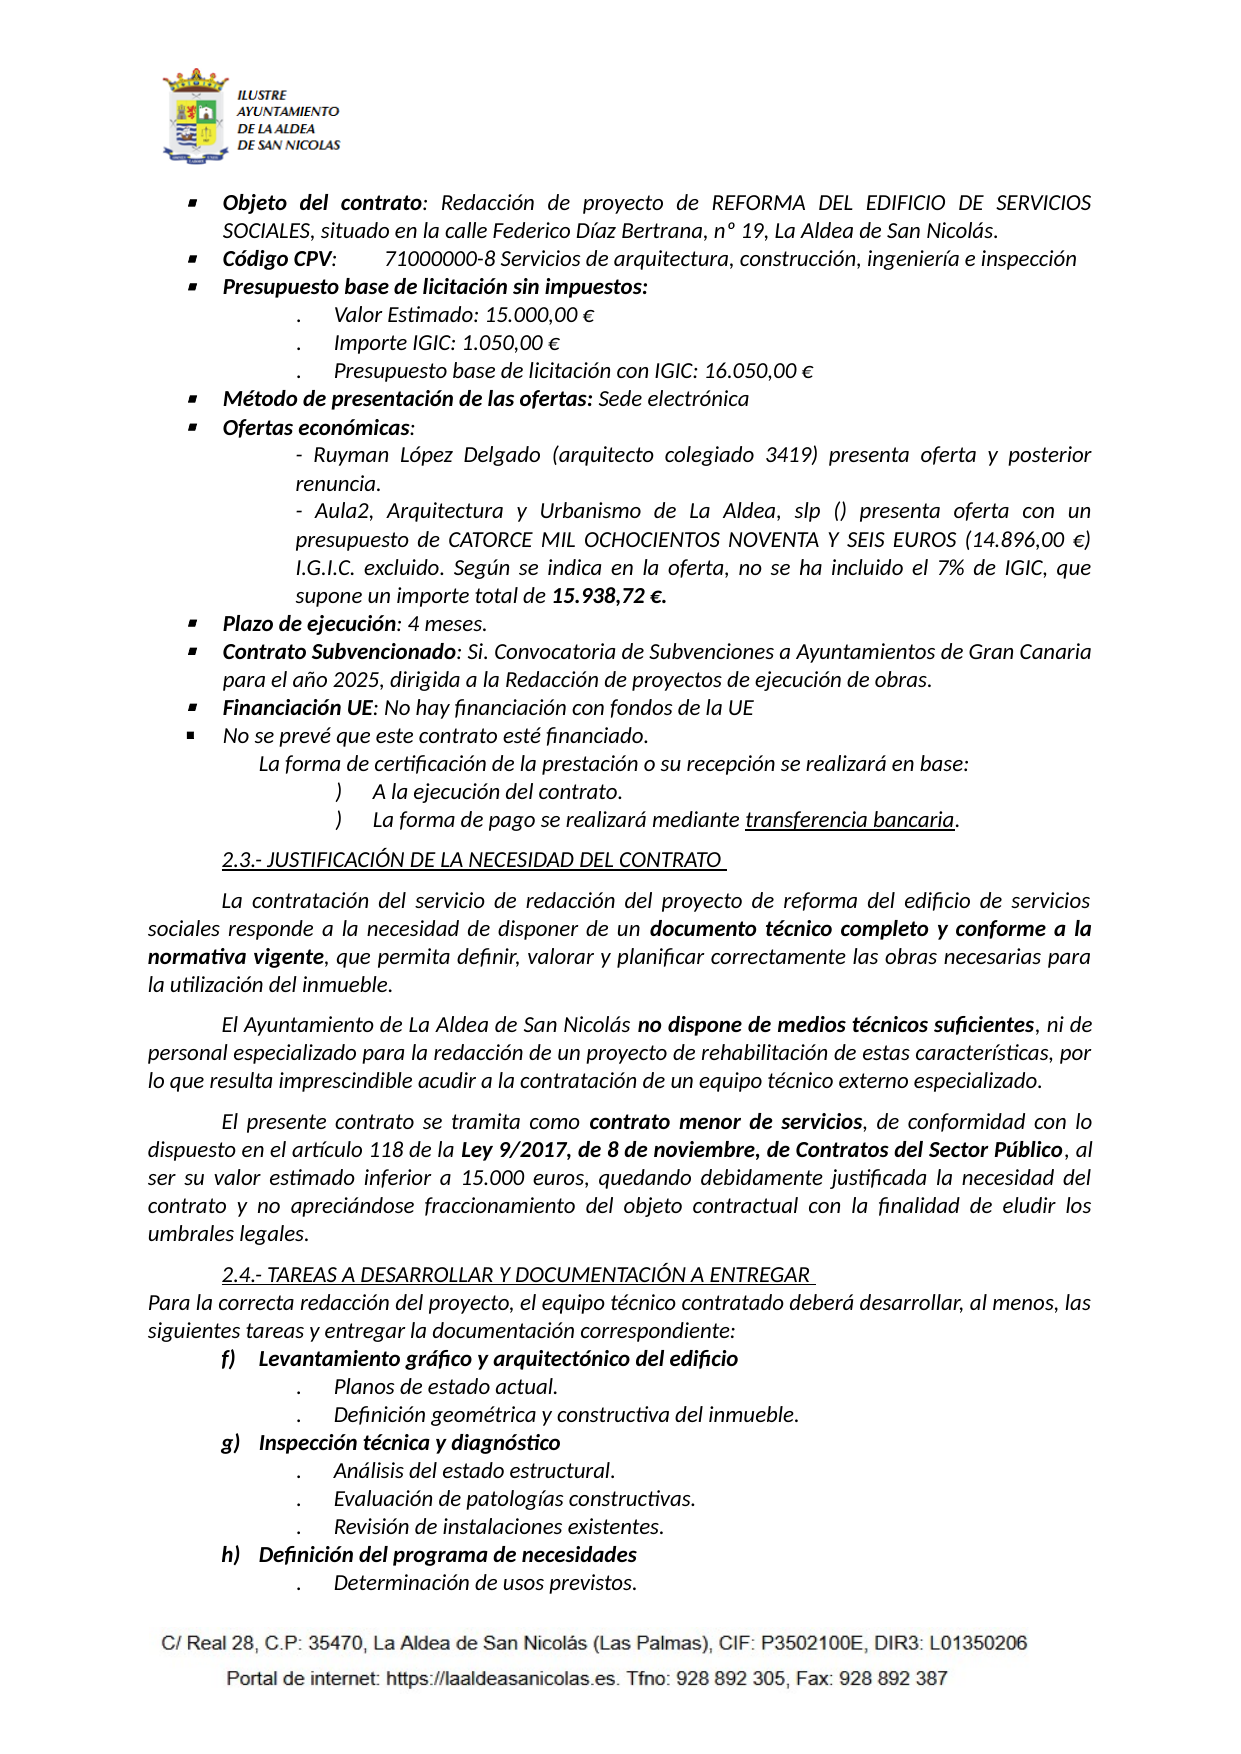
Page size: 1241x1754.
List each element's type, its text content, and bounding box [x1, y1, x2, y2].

list Contrato Subvencionado: Si. Convocatoria de Subvenciones a Ayuntamientos de Gran Canaria para el año 2025, dirigida a la Redacción de proyectos de ejecución de obras. [185, 637, 1093, 693]
list Método de presentación de las ofertas: Sede electrónica [185, 384, 1093, 413]
list Inspección técnica y diagnóstico [221, 1428, 1093, 1456]
list Plazo de ejecución: 4 meses. [185, 609, 1093, 637]
list Levantamiento gráfico y arquitectónico del edificio [221, 1344, 1093, 1372]
text La forma de certificación de la prestación o su recepción se realizará en base: [258, 749, 1093, 777]
text 2.4.- TAREAS A DESARROLLAR Y DOCUMENTACIÓN A ENTREGAR [148, 1260, 1093, 1288]
text 2.3.- JUSTIFICACIÓN DE LA NECESIDAD DEL CONTRATO [148, 845, 1093, 873]
text El presente contrato se tramita como contrato menor de servicios, de conformidad con lo dispuesto en el artículo 118 de la Ley 9/2017, de 8 de noviembre, de Contratos del Sector Público, al ser su valor estimado inferior a 15.000 euros, quedando debidamente justificada la necesidad del contrato y no apreciándose fraccionamiento del objeto contractual con la finalidad de eludir los umbrales legales. [148, 1107, 1093, 1247]
list Ofertas económicas: [185, 413, 1093, 441]
list Importe IGIC: 1.050,00 € [296, 328, 1093, 357]
list Determinación de usos previstos. [296, 1568, 1093, 1596]
list Planos de estado actual. [296, 1372, 1093, 1400]
text - Aula2, Arquitectura y Urbanismo de La Aldea, slp () presenta oferta con un presupuesto de CATORCE MIL OCHOCIENTOS NOVENTA Y SEIS EUROS (14.896,00 €) I.G.I.C. excluido. Según se indica en la oferta, no se ha incluido el 7% de IGIC, que supone un importe total de 15.938,72 €. [295, 497, 1093, 609]
list Análisis del estado estructural. [296, 1456, 1093, 1484]
list A la ejecución del contrato. [335, 777, 1022, 805]
list Valor Estimado: 15.000,00 € [296, 301, 1093, 328]
picture [149, 60, 356, 172]
list Definición del programa de necesidades [221, 1540, 1093, 1568]
list Revisión de instalaciones existentes. [296, 1512, 1093, 1540]
list Código CPV: 71000000-8 Servicios de arquitectura, construcción, ingeniería e inspección [185, 244, 1093, 272]
text El Ayuntamiento de La Aldea de San Nicolás no dispone de medios técnicos suficientes, ni de personal especializado para la redacción de un proyecto de rehabilitación de estas características, por lo que resulta imprescindible acudir a la contratación de un equipo técnico externo especializado. [148, 1011, 1093, 1094]
list Definición geométrica y constructiva del inmueble. [296, 1400, 1093, 1428]
list La forma de pago se realizará mediante transferencia bancaria. [335, 805, 1022, 833]
text - Ruyman López Delgado (arquitecto colegiado 3419) presenta oferta y posterior renuncia. [295, 441, 1093, 497]
picture [149, 1627, 1034, 1694]
list Evaluación de patologías constructivas. [296, 1484, 1093, 1512]
list Objeto del contrato: Redacción de proyecto de REFORMA DEL EDIFICIO DE SERVICIOS SOCIALES, situado en la calle Federico Díaz Bertrana, nº 19, La Aldea de San Nicolás. [185, 188, 1093, 244]
list Financiación UE: No hay financiación con fondos de la UE [185, 693, 1093, 721]
text Para la correcta redacción del proyecto, el equipo técnico contratado deberá desarrollar, al menos, las siguientes tareas y entregar la documentación correspondiente: [148, 1288, 1093, 1344]
list Presupuesto base de licitación sin impuestos: [185, 272, 1093, 301]
list Presupuesto base de licitación con IGIC: 16.050,00 € [296, 357, 1093, 384]
list No se prevé que este contrato esté financiado. [185, 721, 1093, 749]
text La contratación del servicio de redacción del proyecto de reforma del edificio de servicios sociales responde a la necesidad de disponer de un documento técnico completo y conforme a la normativa vigente, que permita definir, valorar y planificar correctamente las obras necesarias para la utilización del inmueble. [148, 886, 1093, 998]
